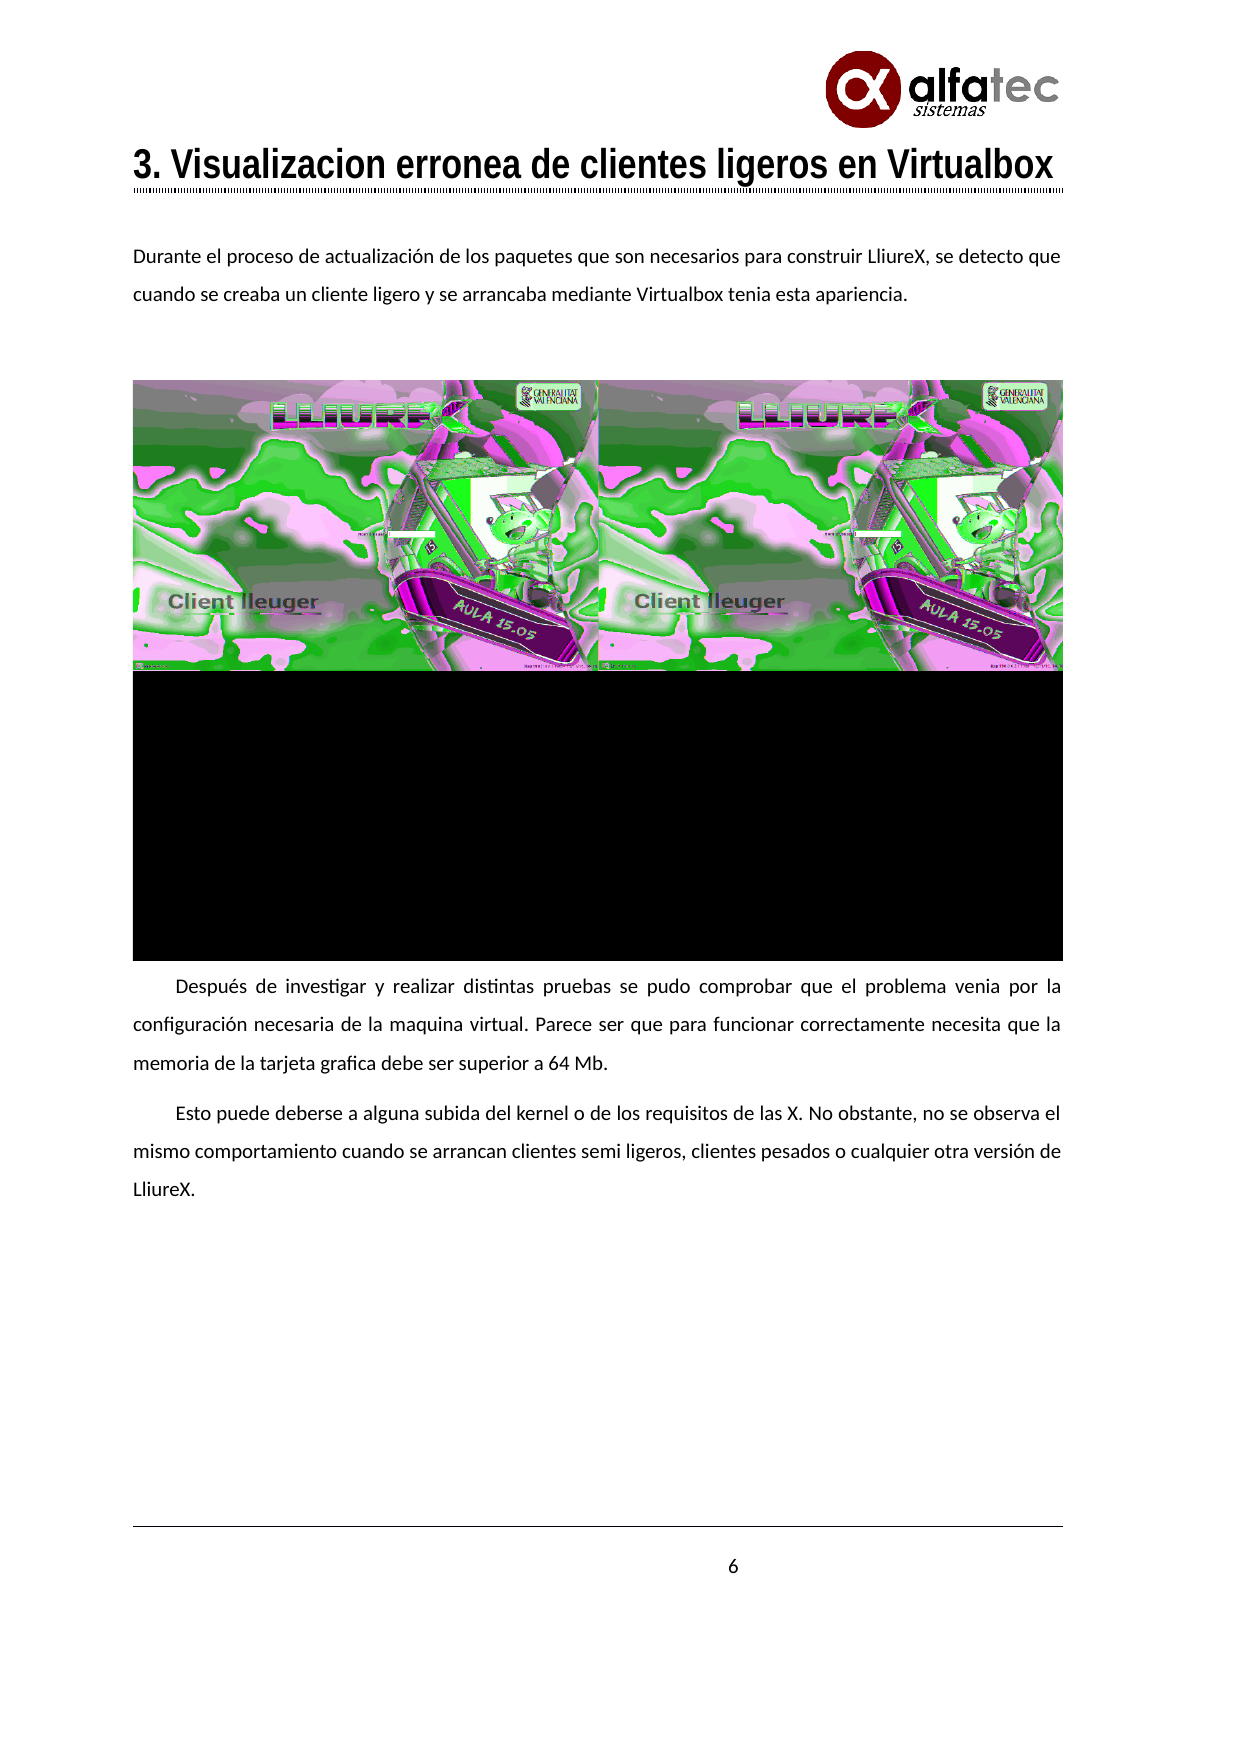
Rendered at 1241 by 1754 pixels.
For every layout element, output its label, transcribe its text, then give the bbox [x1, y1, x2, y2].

picture [825, 51, 1061, 128]
text Esto puede deberse a alguna subida del kernel o de los requisitos de las X. No obstante, no se observa el mismo comportamiento cuando se arrancan clientes semi ligeros, clientes pesados o cualquier otra versión de LliureX. [133, 1100, 1063, 1202]
subtitle Visualizacion erronea de clientes ligeros en Virtualbox [133, 148, 1063, 193]
picture [132, 380, 1063, 961]
text Después de investigar y realizar distintas pruebas se pudo comprobar que el problema venia por la configuración necesaria de la maquina virtual. Parece ser que para funcionar correctamente necesita que la memoria de la tarjeta grafica debe ser superior a 64 Mb. [133, 961, 1063, 1075]
text Durante el proceso de actualización de los paquetes que son necesarios para construir LliureX, se detecto que cuando se creaba un cliente ligero y se arrancaba mediante Virtualbox tenia esta apariencia. [133, 243, 1063, 306]
